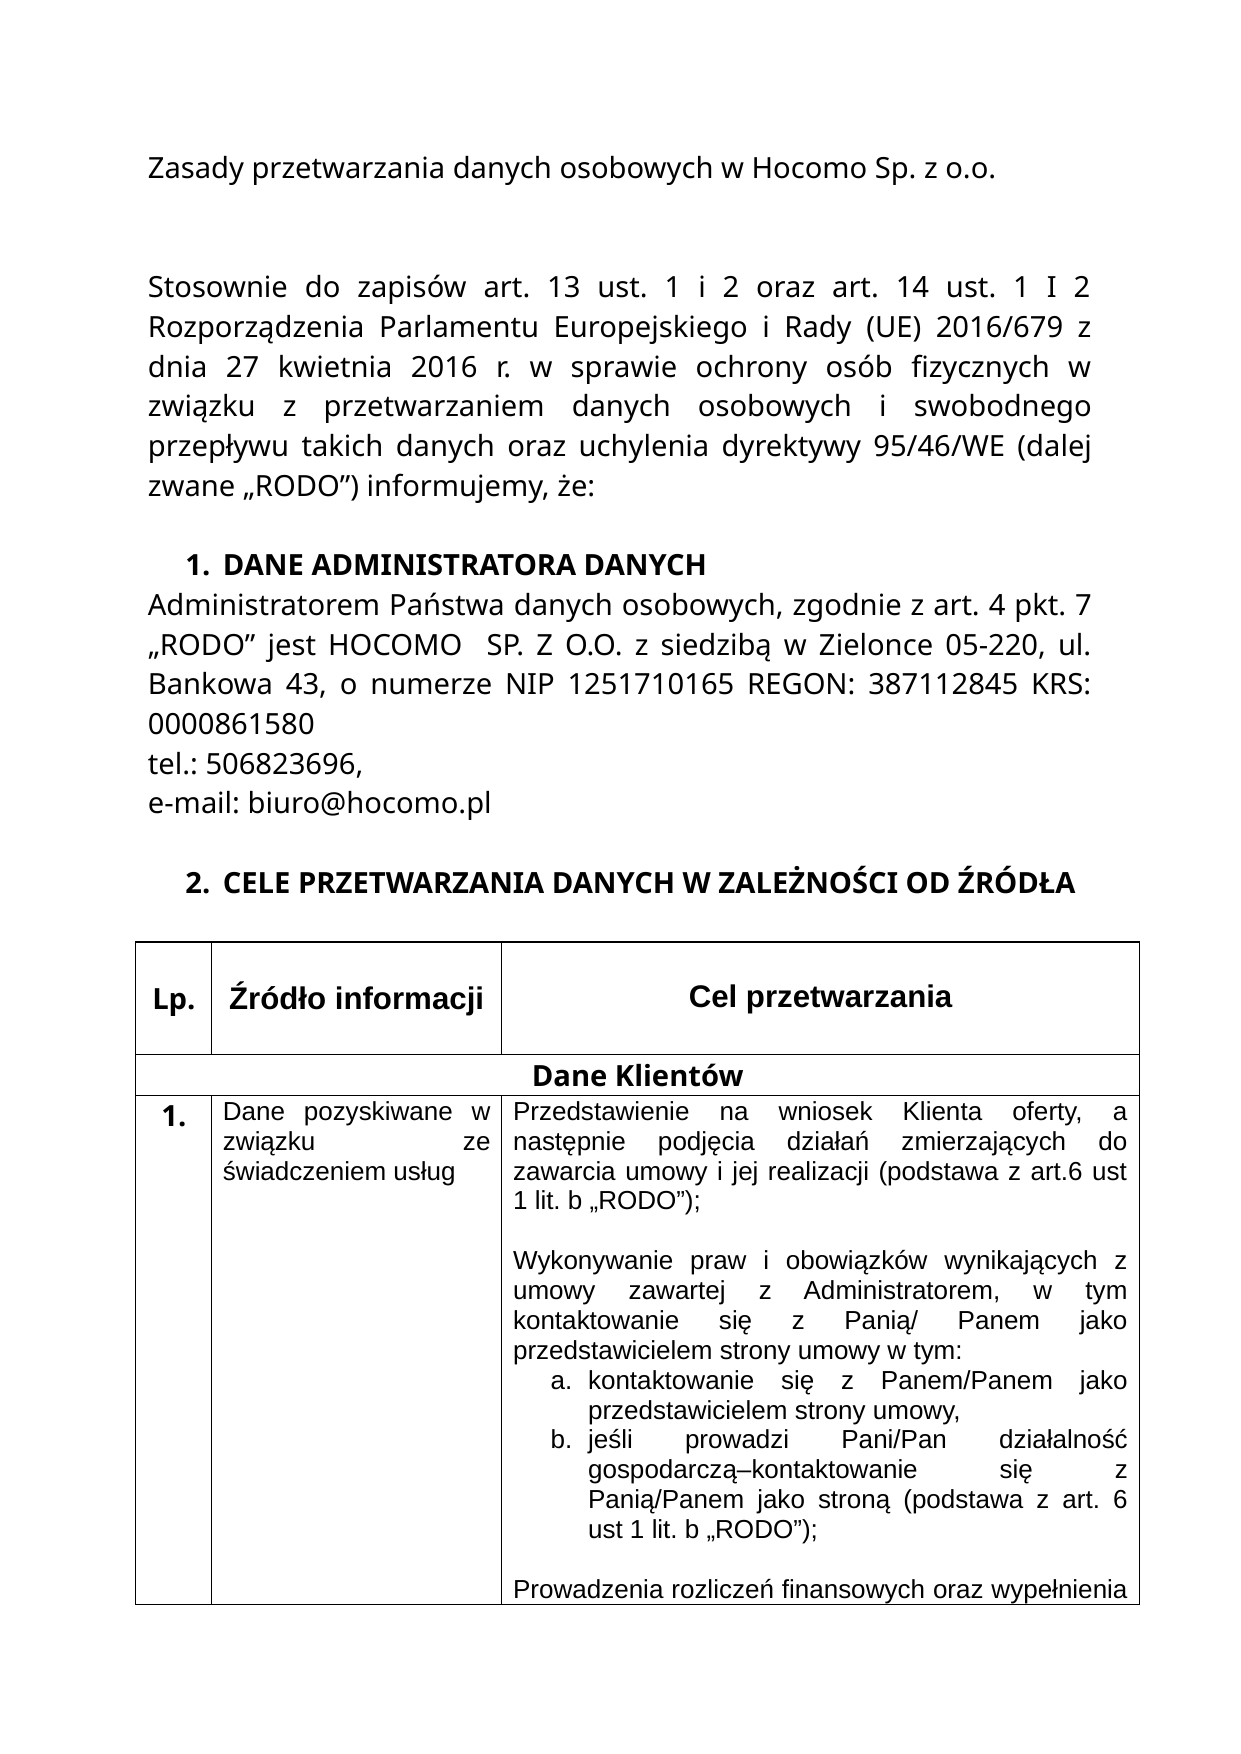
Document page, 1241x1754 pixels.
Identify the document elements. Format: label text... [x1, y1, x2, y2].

table_header Cel przetwarzania [502, 943, 1139, 1054]
list CELE PRZETWARZANIA DANYCH W ZALEŻNOŚCI OD ŹRÓDŁA [185, 862, 1093, 902]
text e-mail: biuro@hocomo.pl [148, 783, 1093, 822]
text Zasady przetwarzania danych osobowych w Hocomo Sp. z o.o. [148, 148, 1093, 187]
table_header Lp. [136, 943, 211, 1054]
table_cell Dane Klientów [136, 1055, 1139, 1095]
list DANE ADMINISTRATORA DANYCH [185, 544, 1093, 584]
text Stosownie do zapisów art. 13 ust. 1 i 2 oraz art. 14 ust. 1 I 2 Rozporządzenia Parlamentu Europejskiego i Rady (UE) 2016/679 z dnia 27 kwietnia 2016 r. w sprawie ochrony osób fizycznych w związku z przetwarzaniem danych osobowych i swobodnego przepływu takich danych oraz uchylenia dyrektywy 95/46/WE (dalej zwane „RODO”) informujemy, że: [148, 267, 1093, 505]
text tel.: 506823696, [148, 743, 1093, 783]
table_cell Przedstawienie na wniosek Klienta oferty, a następnie podjęcia działań zmierzających do zawarcia umowy i jej realizacji (podstawa z art.6 ust 1 lit. b „RODO”); Wykonywanie praw i obowiązków wynikających z umowy zawartej z Administratorem, w tym kontaktowanie się z Panią/ Panem jako przedstawicielem strony umowy w tym: kontaktowanie się z Panem/Panem jako przedstawicielem strony umowy, jeśli prowadzi Pani/Pan działalność gospodarczą–kontaktowanie się z Panią/Panem jako stroną (podstawa z art. 6 ust 1 lit. b „RODO”); Prowadzenia rozliczeń finansowych oraz wypełnienia [502, 1096, 1139, 1604]
text Administratorem Państwa danych osobowych, zgodnie z art. 4 pkt. 7 „RODO” jest HOCOMO SP. Z O.O. z siedzibą w Zielonce 05-220, ul. Bankowa 43, o numerze NIP 1251710165 REGON: 387112845 KRS: 0000861580 [148, 584, 1093, 743]
table_cell Dane pozyskiwane w związku ze świadczeniem usług [212, 1096, 501, 1604]
table_header Źródło informacji [212, 943, 501, 1054]
table_cell 1. [136, 1096, 211, 1604]
